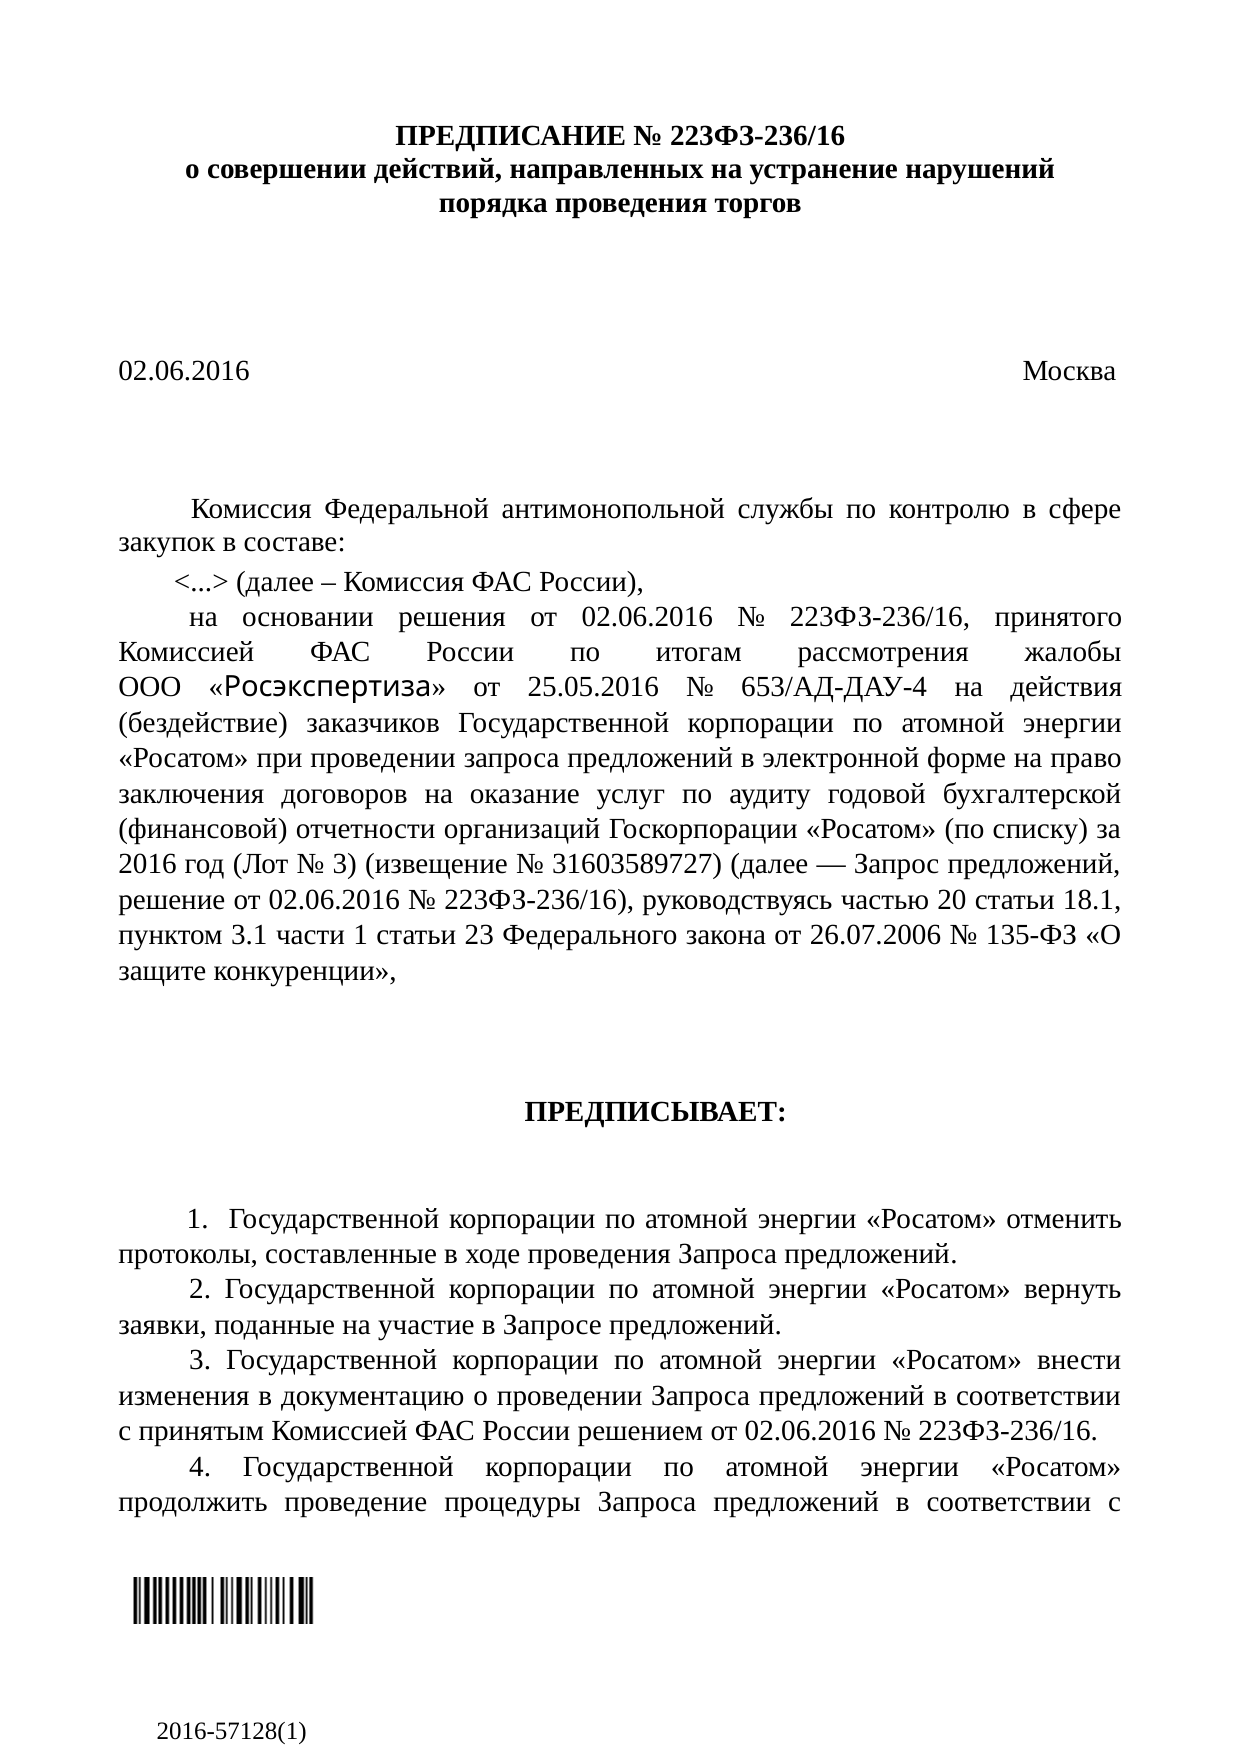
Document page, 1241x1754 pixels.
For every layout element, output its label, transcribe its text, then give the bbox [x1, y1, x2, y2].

text 02.06.2016 Москва [118, 353, 1122, 386]
text 4. Государственной корпорации по атомной энергии «Росатом» продолжить проведение процедуры Запроса предложений в соответствии с [118, 1448, 1122, 1518]
text порядка проведения торгов [118, 185, 1122, 219]
text Комиссия Федеральной антимонопольной службы по контролю в сфере закупок в составе: [118, 491, 1122, 558]
text 3. Государственной корпорации по атомной энергии «Росатом» внести изменения в документацию о проведении Запроса предложений в соответствии с принятым Комиссией ФАС России решением от 02.06.2016 № 223ФЗ-236/16. [118, 1341, 1122, 1448]
text <...> (далее – Комиссия ФАС России), [118, 564, 1114, 598]
text о совершении действий, направленных на устранение нарушений [118, 152, 1122, 185]
text 2. Государственной корпорации по атомной энергии «Росатом» вернуть заявки, поданные на участие в Запросе предложений. [118, 1271, 1122, 1341]
text ПРЕДПИСЫВАЕТ: [118, 1093, 1122, 1129]
text на основании решения от 02.06.2016 № 223ФЗ-236/16, принятого Комиссией ФАС России по итогам рассмотрения жалобы ООО «Росэкспертиза» от 25.05.2016 № 653/АД-ДАУ-4 на действия (бездействие) заказчиков Государственной корпорации по атомной энергии «Росатом» при проведении запроса предложений в электронной форме на право заключения договоров на оказание услуг по аудиту годовой бухгалтерской (финансовой) отчетности организаций Госкорпорации «Росатом» (по списку) за 2016 год (Лот № 3) (извещение № 31603589727) (далее — Запрос предложений, решение от 02.06.2016 № 223ФЗ-236/16), руководствуясь частью 20 статьи 18.1, пунктом 3.1 части 1 статьи 23 Федерального закона от 26.07.2006 № 135-ФЗ «О защите конкуренции», [118, 598, 1122, 987]
text 1. Государственной корпорации по атомной энергии «Росатом» отменить протоколы, составленные в ходе проведения Запроса предложений. [118, 1200, 1122, 1271]
text ПРЕДПИСАНИЕ № 223ФЗ-236/16 [118, 118, 1122, 152]
picture [118, 1577, 331, 1624]
